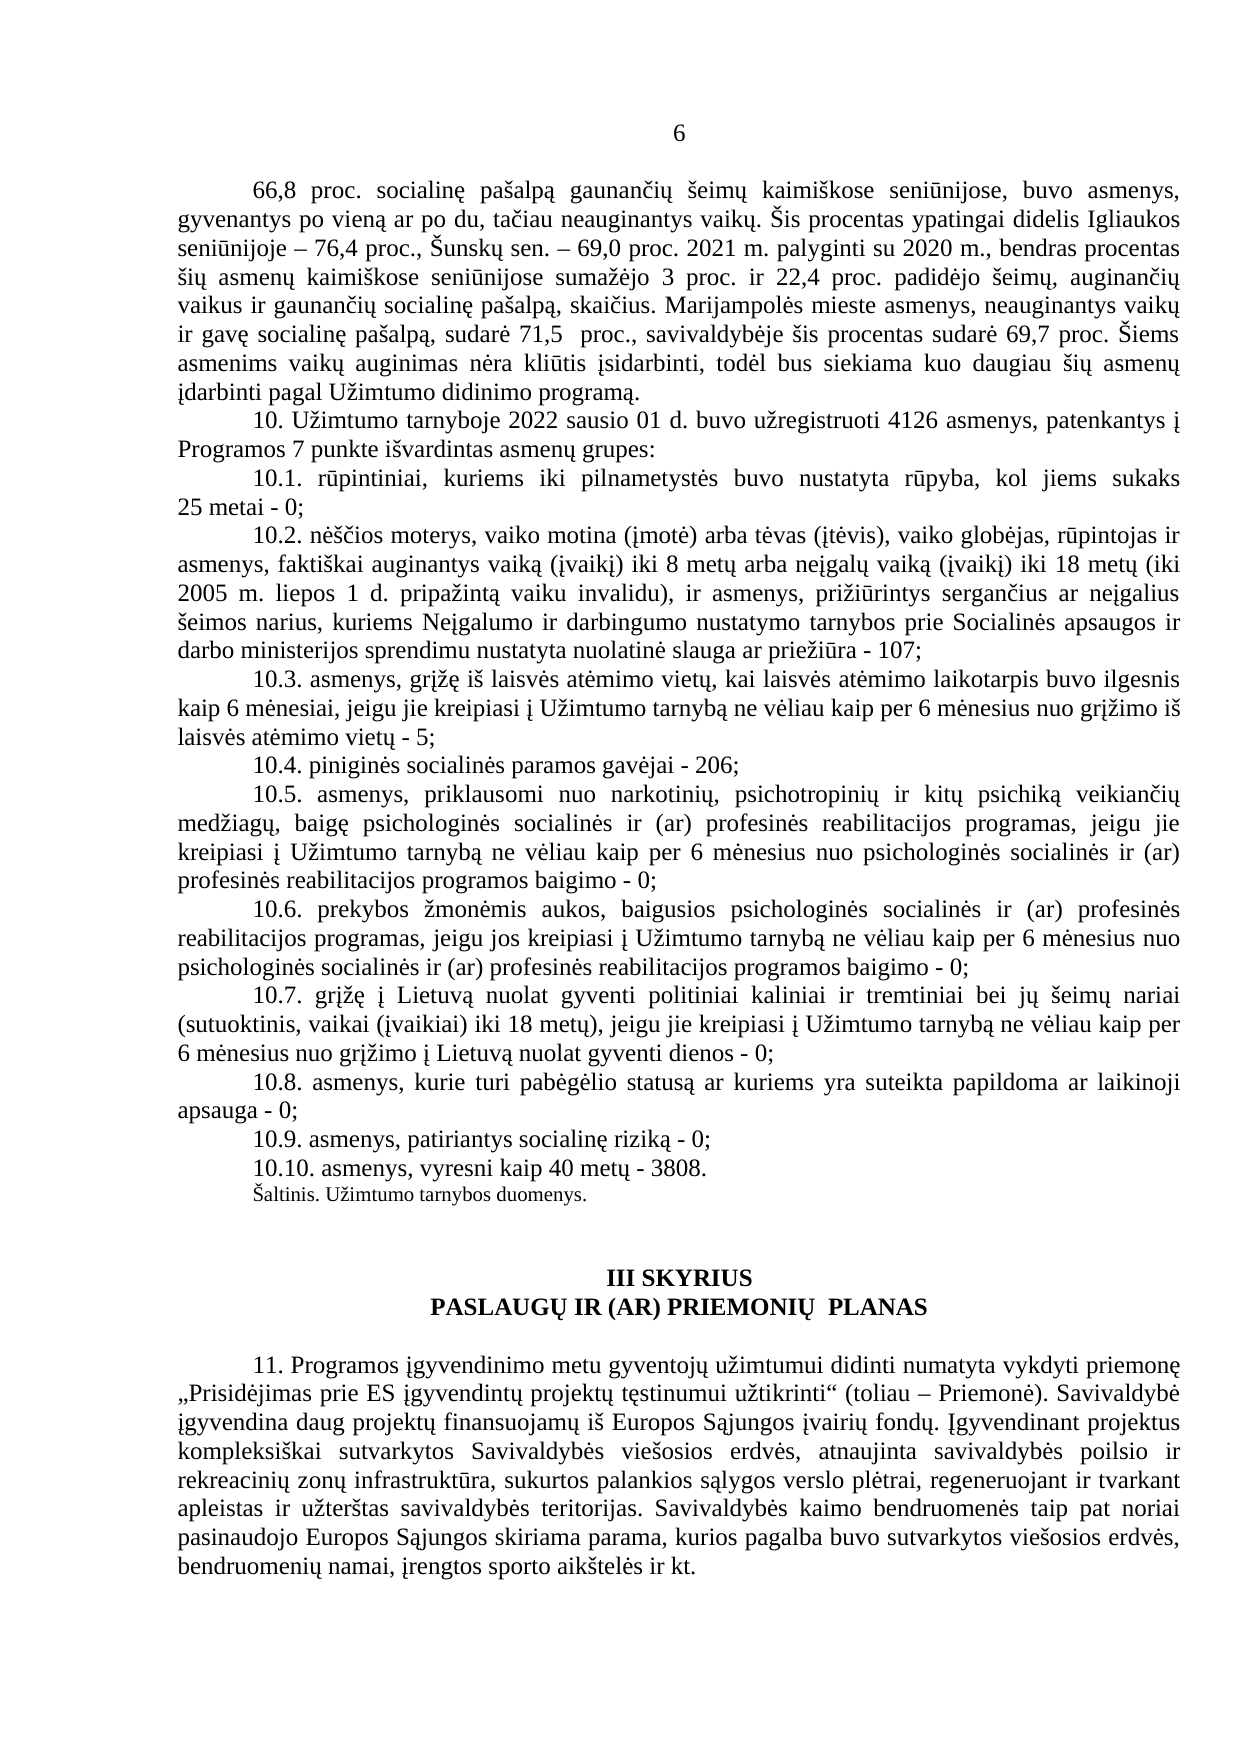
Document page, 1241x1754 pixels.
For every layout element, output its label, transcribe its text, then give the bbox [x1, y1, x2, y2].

text 10.6. prekybos žmonėmis aukos, baigusios psichologinės socialinės ir (ar) profesinės reabilitacijos programas, jeigu jos kreipiasi į Užimtumo tarnybą ne vėliau kaip per 6 mėnesius nuo psichologinės socialinės ir (ar) profesinės reabilitacijos programos baigimo - 0; [177, 894, 1181, 981]
text 10.8. asmenys, kurie turi pabėgėlio statusą ar kuriems yra suteikta papildoma ar laikinoji apsauga - 0; [177, 1067, 1181, 1124]
text 11. Programos įgyvendinimo metu gyventojų užimtumui didinti numatyta vykdyti priemonę „Prisidėjimas prie ES įgyvendintų projektų tęstinumui užtikrinti“ (toliau – Priemonė). Savivaldybė įgyvendina daug projektų finansuojamų iš Europos Sąjungos įvairių fondų. Įgyvendinant projektus kompleksiškai sutvarkytos Savivaldybės viešosios erdvės, atnaujinta savivaldybės poilsio ir rekreacinių zonų infrastruktūra, sukurtos palankios sąlygos verslo plėtrai, regeneruojant ir tvarkant apleistas ir užterštas savivaldybės teritorijas. Savivaldybės kaimo bendruomenės taip pat noriai pasinaudojo Europos Sąjungos skiriama parama, kurios pagalba buvo sutvarkytos viešosios erdvės, bendruomenių namai, įrengtos sporto aikštelės ir kt. [177, 1350, 1181, 1580]
text PASLAUGŲ IR (AR) PRIEMONIŲ PLANAS [177, 1292, 1181, 1321]
text 10.10. asmenys, vyresni kaip 40 metų - 3808. [177, 1153, 1181, 1182]
text 10. Užimtumo tarnyboje 2022 sausio 01 d. buvo užregistruoti 4126 asmenys, patenkantys į Programos 7 punkte išvardintas asmenų grupes: [177, 406, 1181, 463]
text 10.2. nėščios moterys, vaiko motina (įmotė) arba tėvas (įtėvis), vaiko globėjas, rūpintojas ir asmenys, faktiškai auginantys vaiką (įvaikį) iki 8 metų arba neįgalų vaiką (įvaikį) iki 18 metų (iki 2005 m. liepos 1 d. pripažintą vaiku invalidu), ir asmenys, prižiūrintys sergančius ar neįgalius šeimos narius, kuriems Neįgalumo ir darbingumo nustatymo tarnybos prie Socialinės apsaugos ir darbo ministerijos sprendimu nustatyta nuolatinė slauga ar priežiūra - 107; [177, 521, 1181, 664]
text III SKYRIUS [177, 1263, 1181, 1292]
text 10.9. asmenys, patiriantys socialinę riziką - 0; [177, 1124, 1181, 1153]
text 10.3. asmenys, grįžę iš laisvės atėmimo vietų, kai laisvės atėmimo laikotarpis buvo ilgesnis kaip 6 mėnesiai, jeigu jie kreipiasi į Užimtumo tarnybą ne vėliau kaip per 6 mėnesius nuo grįžimo iš laisvės atėmimo vietų - 5; [177, 664, 1181, 751]
text 10.5. asmenys, priklausomi nuo narkotinių, psichotropinių ir kitų psichiką veikiančių medžiagų, baigę psichologinės socialinės ir (ar) profesinės reabilitacijos programas, jeigu jie kreipiasi į Užimtumo tarnybą ne vėliau kaip per 6 mėnesius nuo psichologinės socialinės ir (ar) profesinės reabilitacijos programos baigimo - 0; [177, 779, 1181, 894]
text 10.7. grįžę į Lietuvą nuolat gyventi politiniai kaliniai ir tremtiniai bei jų šeimų nariai (sutuoktinis, vaikai (įvaikiai) iki 18 metų), jeigu jie kreipiasi į Užimtumo tarnybą ne vėliau kaip per 6 mėnesius nuo grįžimo į Lietuvą nuolat gyventi dienos - 0; [177, 981, 1181, 1067]
text Šaltinis. Užimtumo tarnybos duomenys. [177, 1182, 1181, 1206]
text 10.4. piniginės socialinės paramos gavėjai - 206; [177, 751, 1181, 779]
text 66,8 proc. socialinę pašalpą gaunančių šeimų kaimiškose seniūnijose, buvo asmenys, gyvenantys po vieną ar po du, tačiau neauginantys vaikų. Šis procentas ypatingai didelis Igliaukos seniūnijoje – 76,4 proc., Šunskų sen. – 69,0 proc. 2021 m. palyginti su 2020 m., bendras procentas šių asmenų kaimiškose seniūnijose sumažėjo 3 proc. ir 22,4 proc. padidėjo šeimų, auginančių vaikus ir gaunančių socialinę pašalpą, skaičius. Marijampolės mieste asmenys, neauginantys vaikų ir gavę socialinę pašalpą, sudarė 71,5 proc., savivaldybėje šis procentas sudarė 69,7 proc. Šiems asmenims vaikų auginimas nėra kliūtis įsidarbinti, todėl bus siekiama kuo daugiau šių asmenų įdarbinti pagal Užimtumo didinimo programą. [177, 176, 1181, 406]
text 10.1. rūpintiniai, kuriems iki pilnametystės buvo nustatyta rūpyba, kol jiems sukaks 25 metai - 0; [177, 463, 1181, 521]
